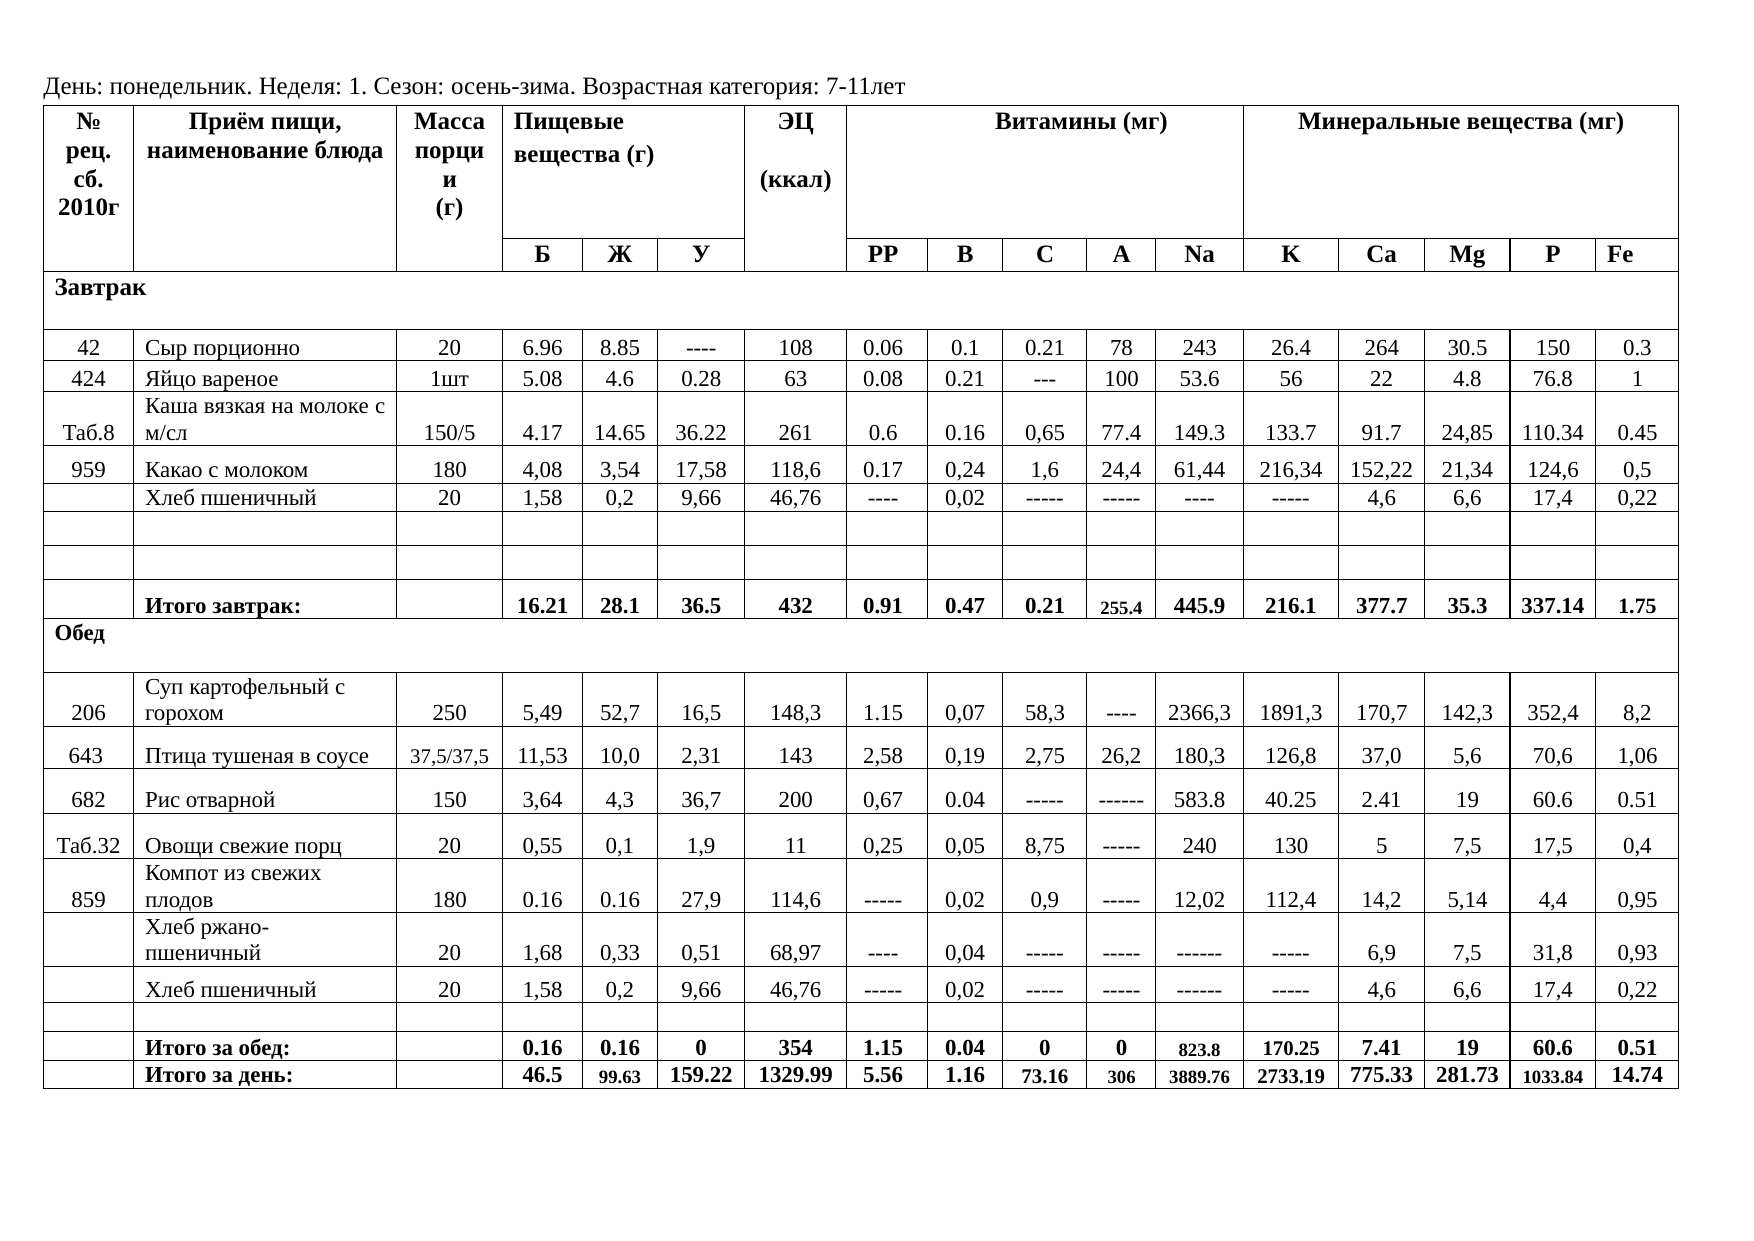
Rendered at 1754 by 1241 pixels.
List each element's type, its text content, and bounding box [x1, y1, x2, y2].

table_cell 1шт [397, 361, 502, 391]
table_cell 206 [44, 673, 133, 726]
table_cell Приём пищи, наименование блюда [134, 106, 396, 271]
table_cell [928, 546, 1002, 579]
table_cell 56 [1244, 361, 1338, 391]
table_cell ----- [1003, 769, 1086, 813]
table_cell [44, 1032, 133, 1060]
table_cell 682 [44, 769, 133, 813]
table_cell [1003, 546, 1086, 579]
table_cell [583, 512, 657, 545]
table_cell 150 [1511, 330, 1595, 360]
table_cell 12,27 [1596, 1032, 1678, 1060]
table_cell Хлеб пшеничный [134, 484, 396, 511]
table_cell ----- [1087, 913, 1155, 966]
table_cell ---- [1087, 673, 1155, 726]
table_cell 1891,3 [1244, 673, 1338, 726]
table_cell 143 [745, 727, 846, 768]
table_cell [397, 1032, 502, 1060]
table_cell 46,76 [745, 484, 846, 511]
table_cell Mg [1425, 239, 1509, 271]
table_cell 2,31 [658, 727, 744, 768]
table_cell 52,7 [583, 673, 657, 726]
table_cell 3889,76 [1156, 1061, 1243, 1088]
table_cell 2733,19 [1244, 1061, 1338, 1088]
table_cell 0,55 [503, 814, 582, 858]
table_cell [1596, 512, 1678, 545]
table_cell 5,39 [920, 1032, 927, 1060]
table_cell [847, 546, 920, 579]
table_cell Ж [583, 239, 657, 271]
table_cell 112,4 [1244, 859, 1338, 912]
table_cell 0,51 [658, 913, 744, 966]
table_cell --- [1003, 361, 1086, 391]
table_cell ------ [1156, 913, 1243, 966]
table_cell 0,28 [658, 361, 744, 391]
table_cell [920, 814, 927, 858]
table_cell [1244, 546, 1338, 579]
table_cell [44, 1061, 133, 1088]
table_cell 1,6 [1003, 446, 1086, 482]
table_cell 4,4 [1511, 859, 1595, 912]
table_cell [1596, 546, 1678, 579]
table_cell Итого за день: [134, 1061, 396, 1088]
table_cell Овощи свежие порц [134, 814, 396, 858]
table_cell 1,15 [847, 673, 920, 726]
table_cell ----- [1244, 484, 1338, 511]
table_cell [920, 546, 927, 579]
table_cell 1329,99 [745, 1061, 846, 1088]
table_cell Таб.32 [44, 814, 133, 858]
table_cell 0,22 [1596, 484, 1678, 511]
table_cell [1511, 512, 1595, 545]
table_cell [1244, 512, 1338, 545]
table_cell [503, 1003, 582, 1031]
table_cell 14,74 [1596, 1061, 1678, 1088]
table_cell 0,3 [1596, 330, 1678, 360]
table_cell 0,02 [928, 967, 1002, 1002]
table_cell P [1511, 239, 1595, 271]
table_cell 4,6 [1339, 484, 1424, 511]
table_cell [1339, 1003, 1424, 1031]
table_cell 17,58 [658, 446, 744, 482]
table_cell 100 [1087, 361, 1155, 391]
table_cell 2,47 [1596, 580, 1678, 618]
table_cell ---- [847, 484, 920, 511]
table_cell 0,67 [847, 769, 920, 813]
table_cell 5,56 [847, 1061, 920, 1088]
table_cell 95,48 [658, 1032, 744, 1060]
table_cell 152,22 [1339, 446, 1424, 482]
table_cell 70,7 [1003, 1032, 1086, 1060]
table_cell [397, 580, 502, 618]
table_cell 250 [397, 673, 502, 726]
table_cell [44, 484, 133, 511]
table_cell 261 [745, 392, 846, 445]
table_cell ----- [1244, 913, 1338, 966]
table_cell Таб.8 [44, 392, 133, 445]
table_cell [658, 1003, 744, 1031]
table_cell [134, 512, 396, 545]
table_cell 10,0 [583, 727, 657, 768]
table_cell 0,16 [503, 859, 582, 912]
table_cell 9,66 [658, 967, 744, 1002]
table_cell Хлеб пшеничный [134, 967, 396, 1002]
table_cell 133,7 [1244, 392, 1338, 445]
table_cell РР [847, 239, 920, 271]
table_cell В [928, 239, 1002, 271]
table_cell [1087, 1003, 1155, 1031]
table_cell 17,4 [1511, 484, 1595, 511]
table_cell [1425, 1003, 1509, 1031]
table_cell 5,14 [1425, 859, 1509, 912]
table_cell 148,3 [745, 673, 846, 726]
table_cell 170,7 [1339, 673, 1424, 726]
table_cell [658, 546, 744, 579]
table_cell 20 [397, 484, 502, 511]
table_cell [928, 1003, 1002, 1031]
table_cell 17,5 [1511, 814, 1595, 858]
table_cell [920, 361, 927, 391]
table_cell 21,87 [503, 580, 582, 618]
table_cell [397, 546, 502, 579]
table_cell 0,9 [1003, 859, 1086, 912]
table_header [1670, 71, 1679, 105]
table_cell 19 [1425, 769, 1509, 813]
table_cell 0,08 [847, 361, 920, 391]
table_cell 2,41 [1339, 769, 1424, 813]
table_cell [134, 1003, 396, 1031]
table_cell [583, 546, 657, 579]
table_cell 2,75 [1003, 727, 1086, 768]
table_cell [920, 727, 927, 768]
table_cell Масса порции (г) [397, 106, 502, 271]
table_cell 0,19 [928, 727, 1002, 768]
table_cell ЭЦ (ккал) [745, 106, 846, 271]
table_cell 124,6 [1511, 446, 1595, 482]
table_cell K [1244, 239, 1338, 271]
table_cell Рис отварной [134, 769, 396, 813]
table_cell 3,54 [583, 446, 657, 482]
table_cell Какао с молоком [134, 446, 396, 482]
table_cell 0,06 [920, 330, 927, 360]
table_cell 108 [745, 330, 846, 360]
table_cell [44, 913, 133, 966]
table_cell 30,5 [1425, 330, 1509, 360]
table_cell 0,02 [928, 859, 1002, 912]
table_cell 2300,75 [1244, 1032, 1338, 1060]
table_cell [397, 1003, 502, 1031]
table_cell [44, 967, 133, 1002]
table_cell 180 [397, 859, 502, 912]
table_cell [658, 512, 744, 545]
table_cell 26,2 [1087, 1032, 1155, 1060]
table_cell [44, 1003, 133, 1031]
table_cell 61,44 [1156, 446, 1243, 482]
table_cell [1511, 546, 1595, 579]
table_cell ---- [1156, 484, 1243, 511]
table_cell [920, 392, 927, 445]
table_cell У [658, 239, 744, 271]
table_cell [1339, 546, 1424, 579]
table_cell 0,2 [583, 484, 657, 511]
table_cell 1033,84 [1511, 1061, 1595, 1088]
table_cell 0,21 [928, 361, 1002, 391]
table_cell 37,5/37,5 [397, 727, 502, 768]
table_cell 149,3 [1156, 392, 1243, 445]
table_cell 37,0 [1339, 727, 1424, 768]
table_cell [503, 546, 582, 579]
table_cell 352,4 [1511, 673, 1595, 726]
table_cell 5,6 [1425, 727, 1509, 768]
table_cell Минеральные вещества (мг) [1244, 106, 1678, 238]
table_cell 4,17 [503, 392, 582, 445]
table_cell ----- [1244, 967, 1338, 1002]
table_cell 0,02 [928, 484, 1002, 511]
table_cell [1003, 512, 1086, 545]
table_cell Каша вязкая на молоке с м/сл [134, 392, 396, 445]
table_cell А [1087, 239, 1155, 271]
table_cell Яйцо вареное [134, 361, 396, 391]
table_cell 20 [397, 814, 502, 858]
table_cell 78 [1087, 330, 1155, 360]
table_cell 554,7 [1511, 1032, 1595, 1060]
table_cell 4,6 [583, 361, 657, 391]
table_cell Б [503, 239, 582, 271]
table_cell 216,34 [1244, 446, 1338, 482]
table_cell Суп картофельный с горохом [134, 673, 396, 726]
table_cell 4,08 [503, 446, 582, 482]
table_cell 0,43 [928, 1032, 1002, 1060]
table_cell [134, 546, 396, 579]
table_cell ----- [1087, 967, 1155, 1002]
table_cell 142,3 [1425, 673, 1509, 726]
table_cell 200 [745, 769, 846, 813]
table_cell 0,93 [1596, 913, 1678, 966]
table_cell 534,52 [1339, 580, 1424, 618]
table_cell 643 [44, 727, 133, 768]
table_cell 0,04 [928, 913, 1002, 966]
table_cell 5,49 [503, 673, 582, 726]
table_cell [44, 580, 133, 618]
table_cell 130 [1244, 814, 1338, 858]
table_cell 0,2 [583, 967, 657, 1002]
table_cell 58,3 [1003, 673, 1086, 726]
table_cell 88,09 [1425, 580, 1509, 618]
table_cell [745, 512, 846, 545]
table_cell ---- [658, 330, 744, 360]
table_cell 2,46 [1003, 580, 1086, 618]
table_cell 279,8 [1087, 580, 1155, 618]
table_cell 1 [1596, 361, 1678, 391]
table_cell 0,16 [583, 859, 657, 912]
table_cell 20 [397, 913, 502, 966]
table_cell 68,97 [745, 913, 846, 966]
table_cell 7,5 [1425, 814, 1509, 858]
table_cell [920, 967, 927, 1002]
table_cell [920, 1003, 927, 1031]
table_cell 1,06 [1596, 727, 1678, 768]
table_cell [44, 546, 133, 579]
table_cell ----- [1003, 484, 1086, 511]
table_cell 159,22 [658, 1061, 744, 1088]
table_cell 31,8 [1511, 913, 1595, 966]
table_cell 150 [397, 769, 502, 813]
table_cell [1156, 546, 1243, 579]
table_cell 4,65 [847, 1032, 920, 1060]
table_cell 6,96 [503, 330, 582, 360]
table_cell [44, 512, 133, 545]
table_cell 126,8 [1244, 727, 1338, 768]
table_cell 60,6 [1511, 769, 1595, 813]
table_cell 1,15 [920, 673, 927, 726]
table_cell [397, 1061, 502, 1088]
table_cell 0,5 [1596, 446, 1678, 482]
table_cell 8,2 [1596, 673, 1678, 726]
table_cell 424 [44, 361, 133, 391]
table_cell 1,16 [928, 1061, 1002, 1088]
table_cell Сыр порционно [134, 330, 396, 360]
table_cell Птица тушеная в соусе [134, 727, 396, 768]
table_cell 6,6 [1425, 484, 1509, 511]
table_cell 14,2 [1339, 859, 1424, 912]
table_cell 0,25 [847, 814, 920, 858]
table_cell ---- [847, 913, 920, 966]
table_cell Обед [44, 619, 1678, 672]
table_cell 12,02 [1156, 859, 1243, 912]
table_cell Хлеб ржано-пшеничный [134, 913, 396, 966]
table_cell Витамины (мг) [920, 106, 1243, 238]
table_cell 24,63 [503, 1032, 582, 1060]
table_cell 0,16 [928, 392, 1002, 445]
table_cell 2366,3 [1156, 673, 1243, 726]
table_cell 775,33 [1339, 1061, 1424, 1088]
table_cell 22 [1339, 361, 1424, 391]
table_cell Fe [1596, 239, 1678, 271]
table_cell 40,25 [1244, 769, 1338, 813]
table_cell [1425, 546, 1509, 579]
table_cell 432,44 [1244, 580, 1338, 618]
table_cell 42 [44, 330, 133, 360]
table_cell 46,76 [745, 967, 846, 1002]
table_cell 193,64 [1425, 1032, 1509, 1060]
table_cell 26,4 [1244, 330, 1338, 360]
table_cell 583,8 [1156, 769, 1243, 813]
table_cell [1087, 546, 1155, 579]
table_cell [503, 512, 582, 545]
table_cell [583, 1003, 657, 1031]
table_cell Итого завтрак: [134, 580, 396, 618]
table_cell [847, 512, 920, 545]
table_cell 0,95 [1596, 859, 1678, 912]
table_cell 36,22 [658, 392, 744, 445]
table_cell 959 [44, 446, 133, 482]
table_cell 6,9 [1339, 913, 1424, 966]
table_cell Завтрак [44, 272, 1678, 329]
table_cell 0,04 [928, 769, 1002, 813]
table_cell 0,91 [847, 580, 920, 618]
table_cell 0,1 [928, 330, 1002, 360]
table_cell ----- [1087, 814, 1155, 858]
table_header День: понедельник. Неделя: 1. Сезон: осень-зима. Возрастная категория: 7-11лет [43, 71, 1669, 105]
table_cell 281,73 [1425, 1061, 1509, 1088]
table_cell Ca [1339, 239, 1424, 271]
table_cell 0,73 [928, 580, 1002, 618]
table_cell 0,65 [1003, 392, 1086, 445]
table_cell [920, 512, 927, 545]
table_cell 31,84 [583, 580, 657, 618]
table_cell [920, 913, 927, 966]
table_cell [1511, 1003, 1595, 1031]
table_cell 9,66 [658, 484, 744, 511]
table_cell 53,6 [1156, 361, 1243, 391]
table_cell 63 [745, 361, 846, 391]
table_cell 0,06 [847, 330, 920, 360]
table_cell Итого за обед: [134, 1032, 396, 1060]
table_cell [1156, 1003, 1243, 1031]
table_cell 26,2 [1087, 727, 1155, 768]
table_cell 2,58 [847, 727, 920, 768]
table_cell 0,1 [920, 859, 927, 912]
table_cell С [1003, 239, 1086, 271]
table_cell ----- [1087, 859, 1155, 912]
table_cell Пищевые вещества (г) [503, 106, 744, 238]
table_cell ----- [847, 859, 920, 912]
table_cell 0,45 [1596, 392, 1678, 445]
table_cell Na [1156, 239, 1243, 271]
table_cell ----- [1003, 967, 1086, 1002]
table_cell [928, 512, 1002, 545]
table_cell 1,58 [503, 967, 582, 1002]
table_cell [920, 1061, 927, 1088]
table_cell 1,58 [503, 484, 582, 511]
table_cell 0,6 [847, 392, 920, 445]
table_cell 3382,42 [1156, 1032, 1243, 1060]
table_cell 0,05 [928, 814, 1002, 858]
table_cell 24,85 [1425, 392, 1509, 445]
table_cell [1156, 512, 1243, 545]
table_cell 0,4 [1596, 814, 1678, 858]
table_cell 732,63 [745, 1032, 846, 1060]
table_cell 14,65 [583, 392, 657, 445]
table_cell 0,22 [1596, 967, 1678, 1002]
table_cell 479,14 [1511, 580, 1595, 618]
table_cell [1087, 512, 1155, 545]
table_cell 0,07 [928, 673, 1002, 726]
table_cell 507,34 [1156, 580, 1243, 618]
table_cell ----- [847, 967, 920, 1002]
table_cell 70,6 [1511, 727, 1595, 768]
table_cell 1,68 [503, 913, 582, 966]
table_cell 4,8 [1425, 361, 1509, 391]
table_cell [847, 1003, 920, 1031]
table_cell 0,33 [583, 913, 657, 966]
table_cell 21,34 [1425, 446, 1509, 482]
table_cell 11,53 [503, 727, 582, 768]
table_cell 7,5 [1425, 913, 1509, 966]
table_cell 240,81 [1339, 1032, 1424, 1060]
table_cell 4,6 [1339, 967, 1424, 1002]
table_cell 0,17 [920, 446, 927, 482]
table_cell [1339, 512, 1424, 545]
table_cell 73,16 [1003, 1061, 1086, 1088]
table_cell 63,74 [658, 580, 744, 618]
table_cell 5 [1339, 814, 1424, 858]
table_cell 110,34 [1511, 392, 1595, 445]
table_cell [745, 546, 846, 579]
table_cell Компот из свежих плодов [134, 859, 396, 912]
table_cell 77,4 [1087, 392, 1155, 445]
table_cell 91,7 [1339, 392, 1424, 445]
table_cell 240 [1156, 814, 1243, 858]
table_cell [1425, 512, 1509, 545]
table_cell 16,5 [658, 673, 744, 726]
table_cell [397, 512, 502, 545]
table_cell ----- [1003, 913, 1086, 966]
table_cell [1244, 1003, 1338, 1031]
table_cell 264 [1339, 330, 1424, 360]
table_cell 150/5 [397, 392, 502, 445]
table_cell 0,67 [920, 769, 927, 813]
table_cell 6,6 [1425, 967, 1509, 1002]
table_cell 99,63 [583, 1061, 657, 1088]
table_cell 306 [1087, 1061, 1155, 1088]
table_cell 0,1 [583, 814, 657, 858]
table_cell ------ [1156, 967, 1243, 1002]
table_cell 114,6 [745, 859, 846, 912]
table_cell 180,3 [1156, 727, 1243, 768]
table_cell [745, 1003, 846, 1031]
table_cell 36,7 [658, 769, 744, 813]
table_cell ------ [1087, 769, 1155, 813]
table_cell 4,3 [583, 769, 657, 813]
table_cell 24,4 [1087, 446, 1155, 482]
table_cell 0,21 [1003, 330, 1086, 360]
table_cell 180 [397, 446, 502, 482]
table_cell 597,36 [745, 580, 846, 618]
table_cell 0,17 [847, 446, 920, 482]
table_cell 76,8 [1511, 361, 1595, 391]
table_cell РР [920, 239, 927, 271]
table_cell 5,08 [503, 361, 582, 391]
table_cell 17,4 [1511, 967, 1595, 1002]
table_cell [1003, 1003, 1086, 1031]
table_cell [920, 580, 927, 618]
table_cell 0,24 [928, 446, 1002, 482]
table_cell 20 [397, 330, 502, 360]
table_cell ---- [920, 484, 927, 511]
table_cell № рец. сб. 2010г [44, 106, 133, 271]
table_cell 20 [397, 967, 502, 1002]
table_cell 8,75 [1003, 814, 1086, 858]
table_cell [847, 106, 920, 238]
table_cell 11 [745, 814, 846, 858]
table_cell 859 [44, 859, 133, 912]
table_cell 67,79 [583, 1032, 657, 1060]
table_cell 118,6 [745, 446, 846, 482]
table_cell 8,85 [583, 330, 657, 360]
table_cell 3,64 [503, 769, 582, 813]
table_cell [1596, 1003, 1678, 1031]
table_cell 27,9 [658, 859, 744, 912]
table_cell 1,9 [658, 814, 744, 858]
table_cell 243 [1156, 330, 1243, 360]
table_cell ----- [1087, 484, 1155, 511]
table_cell 46,5 [503, 1061, 582, 1088]
table_cell 0,51 [1596, 769, 1678, 813]
